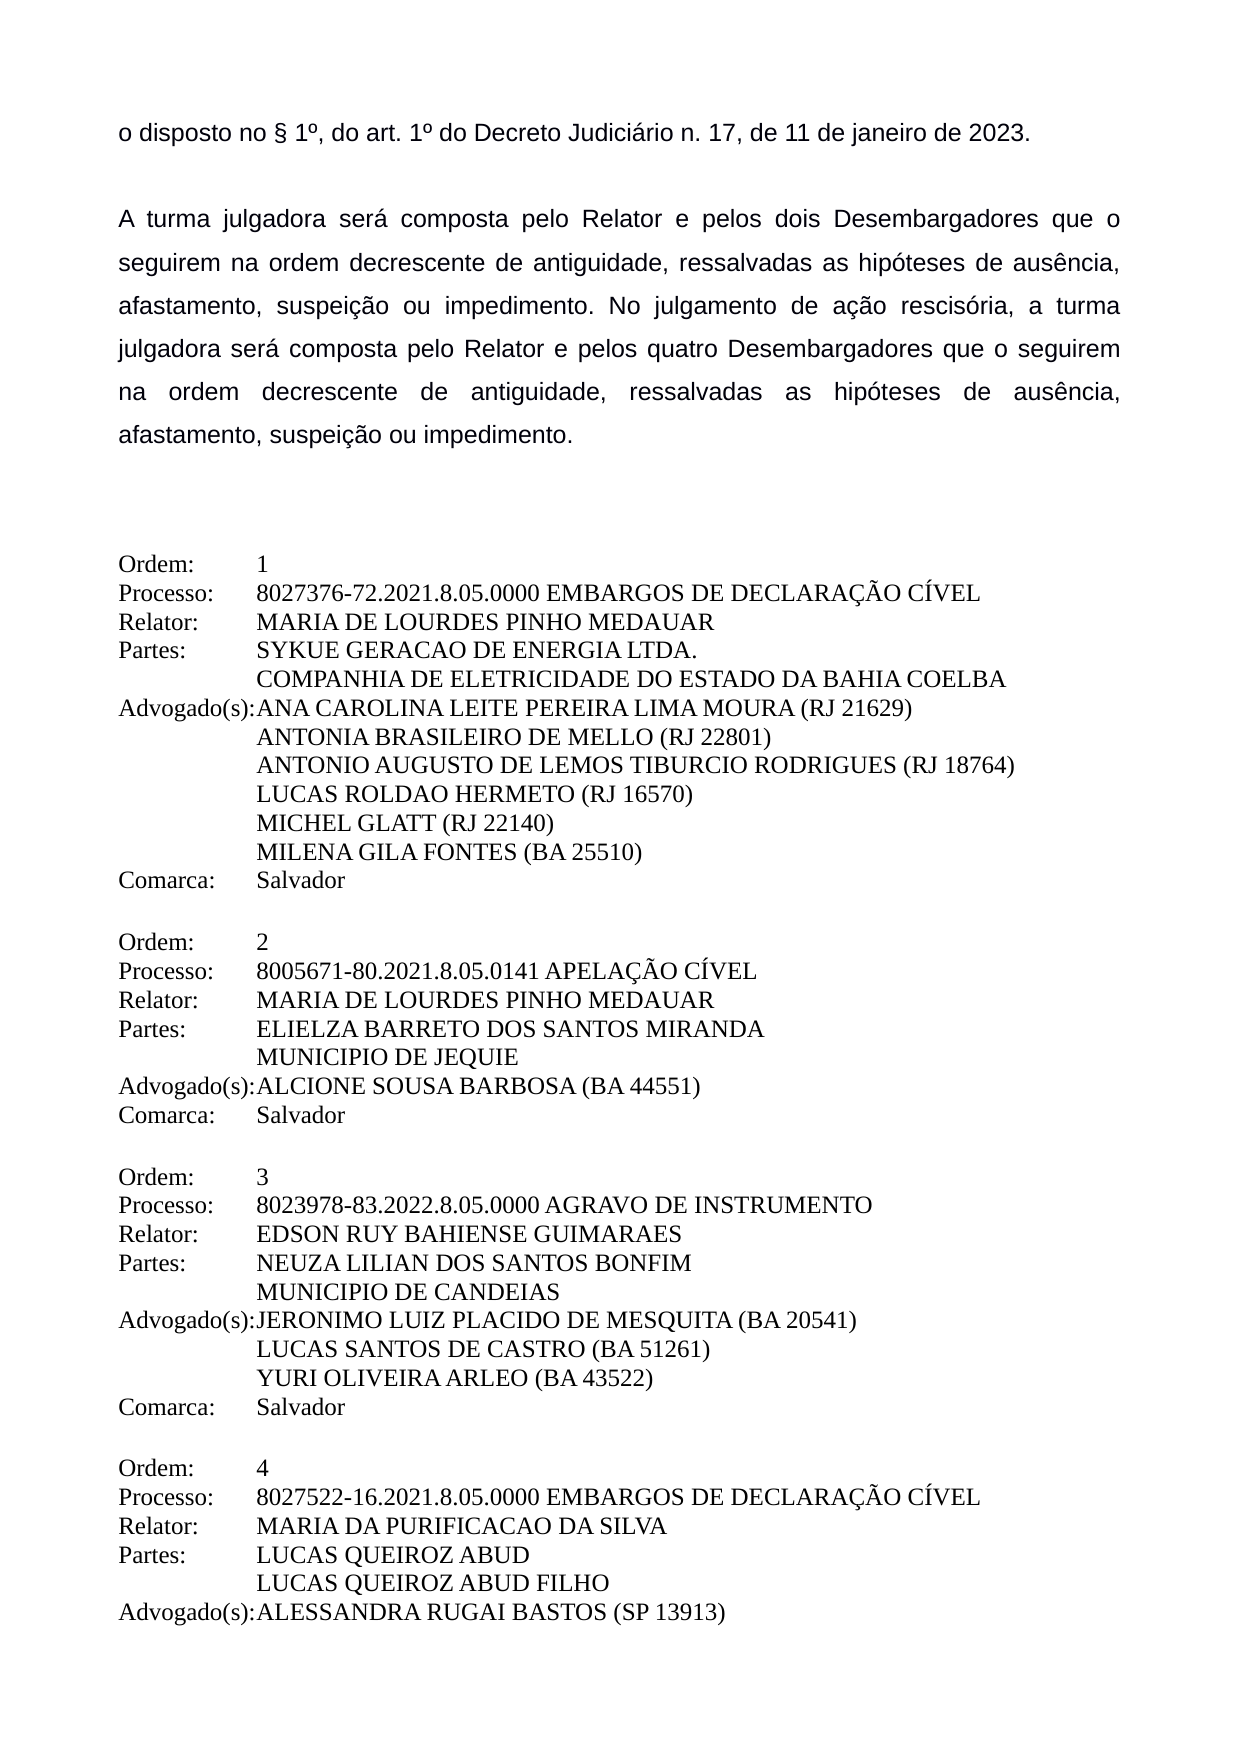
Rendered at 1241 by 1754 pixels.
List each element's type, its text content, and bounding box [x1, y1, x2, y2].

table_cell Salvador [256, 1100, 770, 1129]
table_cell Relator: [118, 1219, 256, 1248]
table_cell ALCIONE SOUSA BARBOSA (BA 44551) [256, 1071, 770, 1100]
table_cell [118, 1043, 256, 1071]
table_cell [118, 837, 256, 866]
table_cell MARIA DE LOURDES PINHO MEDAUAR [256, 607, 1020, 636]
table_cell ANTONIA BRASILEIRO DE MELLO (RJ 22801) [256, 722, 1020, 751]
table_cell MARIA DE LOURDES PINHO MEDAUAR [256, 985, 770, 1014]
text o disposto no § 1º, do art. 1º do Decreto Judiciário n. 17, de 11 de janeiro de 2023. [118, 118, 1122, 147]
table_cell Relator: [118, 1511, 256, 1540]
table_cell Advogado(s): [118, 1071, 256, 1100]
table_cell MARIA DA PURIFICACAO DA SILVA [256, 1511, 1042, 1540]
table_cell Processo: [118, 1190, 256, 1219]
table_header Ordem: [118, 1454, 256, 1482]
table_header Ordem: [118, 928, 256, 956]
table_cell [118, 722, 256, 751]
table_cell MICHEL GLATT (RJ 22140) [256, 808, 1020, 837]
table_cell [118, 1334, 256, 1363]
table_cell [118, 1569, 256, 1597]
table_cell Partes: [118, 636, 256, 664]
table_cell MUNICIPIO DE JEQUIE [256, 1043, 770, 1071]
table_cell Advogado(s): [118, 1305, 256, 1334]
table_cell 8027376-72.2021.8.05.0000 EMBARGOS DE DECLARAÇÃO CÍVEL [256, 578, 1020, 607]
table_cell LUCAS QUEIROZ ABUD [256, 1540, 1042, 1568]
table_cell Processo: [118, 1482, 256, 1511]
table_cell [118, 751, 256, 779]
table_cell Partes: [118, 1540, 256, 1568]
table_cell Relator: [118, 607, 256, 636]
table_cell ALESSANDRA RUGAI BASTOS (SP 13913) [256, 1597, 1042, 1626]
table_cell Comarca: [118, 1100, 256, 1129]
table_cell JERONIMO LUIZ PLACIDO DE MESQUITA (BA 20541) [256, 1305, 877, 1334]
table_cell SYKUE GERACAO DE ENERGIA LTDA. [256, 636, 1020, 664]
table_cell Advogado(s): [118, 1597, 256, 1626]
table_cell 8005671-80.2021.8.05.0141 APELAÇÃO CÍVEL [256, 956, 770, 985]
table_cell Salvador [256, 866, 1020, 894]
table_cell Advogado(s): [118, 693, 256, 722]
table_cell [118, 1363, 256, 1392]
table_header Ordem: [118, 1162, 256, 1190]
table_cell [118, 664, 256, 693]
table_cell ANA CAROLINA LEITE PEREIRA LIMA MOURA (RJ 21629) [256, 693, 1020, 722]
table_cell Salvador [256, 1392, 877, 1420]
table_cell LUCAS SANTOS DE CASTRO (BA 51261) [256, 1334, 877, 1363]
table_cell EDSON RUY BAHIENSE GUIMARAES [256, 1219, 877, 1248]
table_cell NEUZA LILIAN DOS SANTOS BONFIM [256, 1248, 877, 1277]
table_cell 8023978-83.2022.8.05.0000 AGRAVO DE INSTRUMENTO [256, 1190, 877, 1219]
table_cell LUCAS QUEIROZ ABUD FILHO [256, 1569, 1042, 1597]
table_header Ordem: [118, 549, 256, 578]
table_cell 8027522-16.2021.8.05.0000 EMBARGOS DE DECLARAÇÃO CÍVEL [256, 1482, 1042, 1511]
table_cell [118, 1277, 256, 1305]
text A turma julgadora será composta pelo Relator e pelos dois Desembargadores que o seguirem na ordem decrescente de antiguidade, ressalvadas as hipóteses de ausência, afastamento, suspeição ou impedimento. No julgamento de ação rescisória, a turma julgadora será composta pelo Relator e pelos quatro Desembargadores que o seguirem na ordem decrescente de antiguidade, ressalvadas as hipóteses de ausência, afastamento, suspeição ou impedimento. [118, 204, 1122, 449]
table_cell MUNICIPIO DE CANDEIAS [256, 1277, 877, 1305]
table_cell ELIELZA BARRETO DOS SANTOS MIRANDA [256, 1014, 770, 1042]
table_cell Processo: [118, 956, 256, 985]
table_cell YURI OLIVEIRA ARLEO (BA 43522) [256, 1363, 877, 1392]
table_cell Partes: [118, 1248, 256, 1277]
table_cell COMPANHIA DE ELETRICIDADE DO ESTADO DA BAHIA COELBA [256, 664, 1020, 693]
table_cell Partes: [118, 1014, 256, 1042]
table_cell [118, 779, 256, 808]
table_header 4 [256, 1454, 1042, 1482]
table_cell Processo: [118, 578, 256, 607]
table_cell [118, 808, 256, 837]
table_header 1 [256, 549, 1020, 578]
table_cell Comarca: [118, 1392, 256, 1420]
table_cell MILENA GILA FONTES (BA 25510) [256, 837, 1020, 866]
table_header 2 [256, 928, 770, 956]
table_header 3 [256, 1162, 877, 1190]
table_cell LUCAS ROLDAO HERMETO (RJ 16570) [256, 779, 1020, 808]
table_cell Relator: [118, 985, 256, 1014]
table_cell ANTONIO AUGUSTO DE LEMOS TIBURCIO RODRIGUES (RJ 18764) [256, 751, 1020, 779]
table_cell Comarca: [118, 866, 256, 894]
